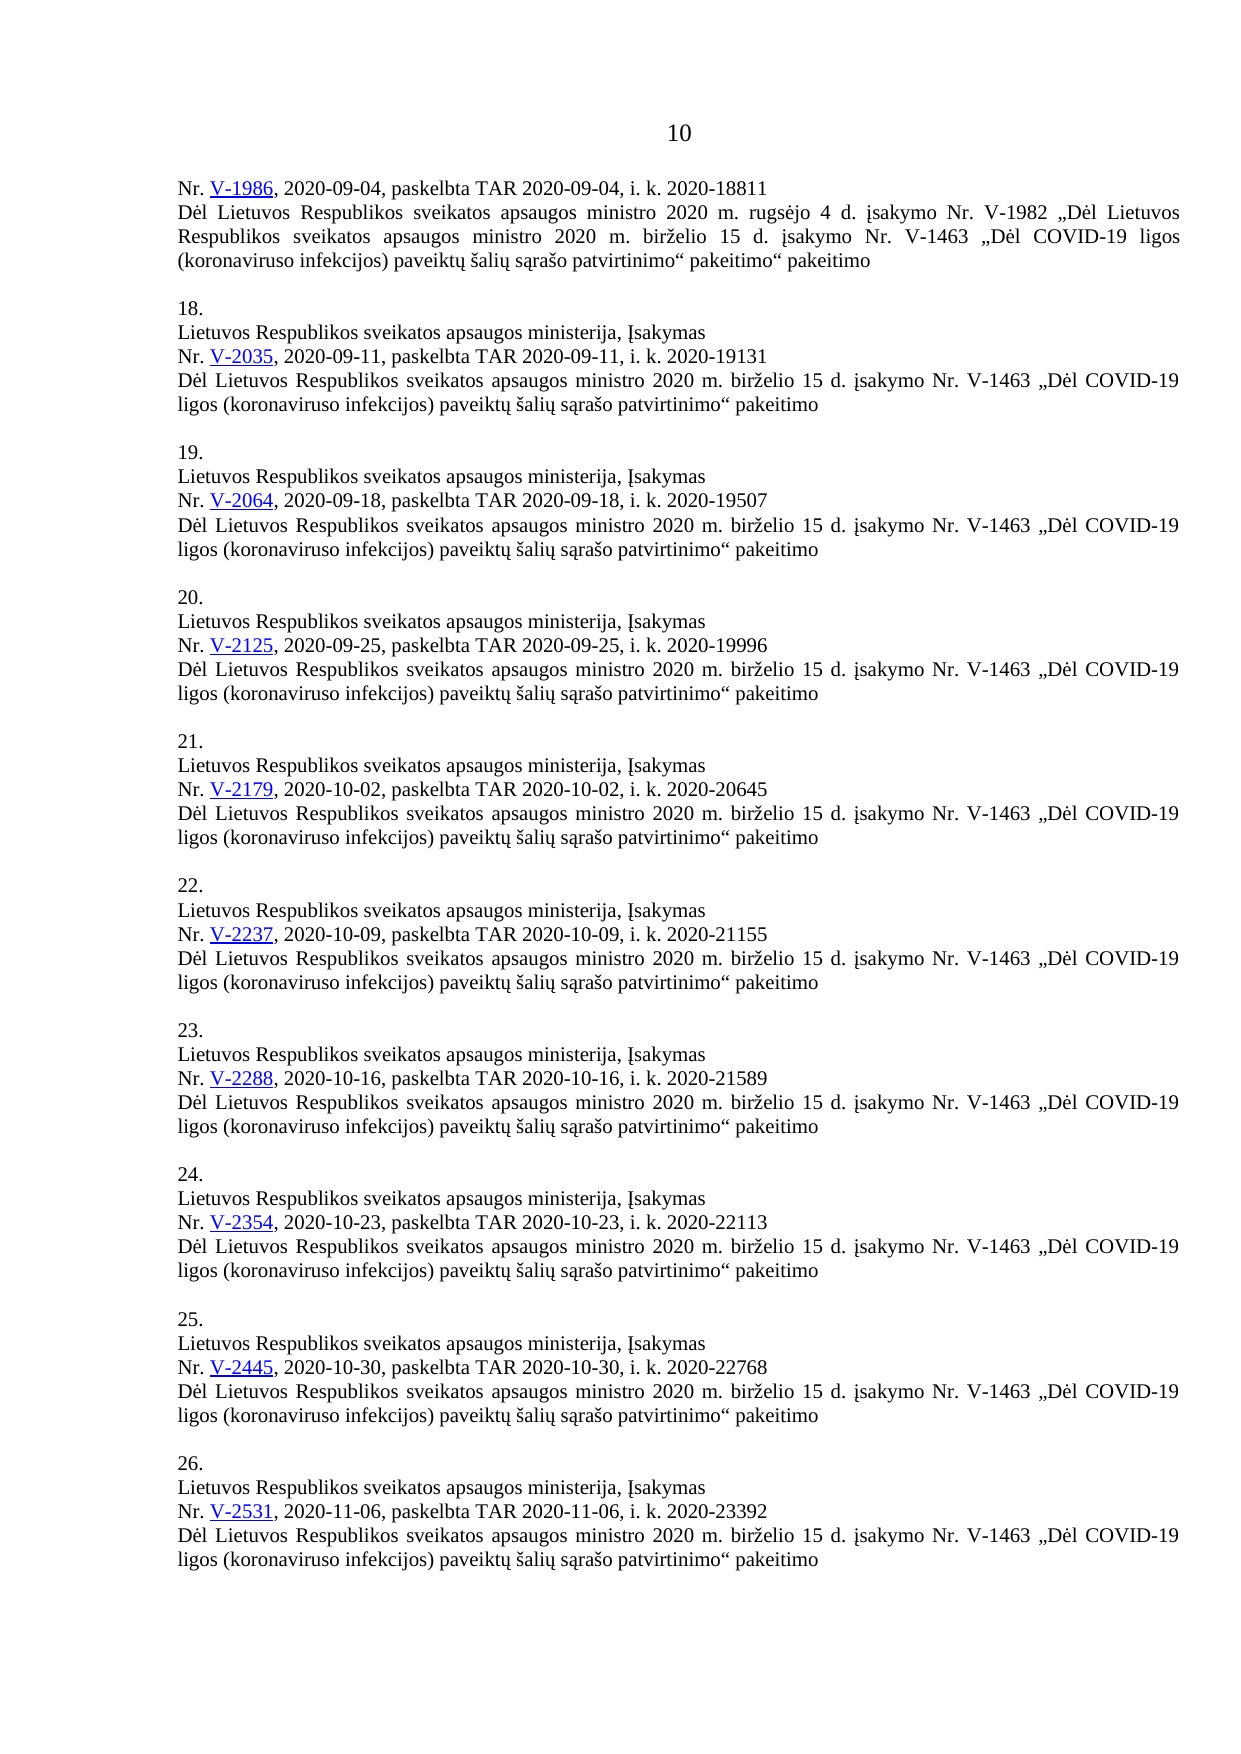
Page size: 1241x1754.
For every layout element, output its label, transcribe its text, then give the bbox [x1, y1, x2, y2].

text Nr. V-2531, 2020-11-06, paskelbta TAR 2020-11-06, i. k. 2020-23392 [177, 1499, 1181, 1523]
text Lietuvos Respublikos sveikatos apsaugos ministerija, Įsakymas [177, 753, 1181, 777]
text Nr. V-2237, 2020-10-09, paskelbta TAR 2020-10-09, i. k. 2020-21155 [177, 922, 1181, 946]
text Dėl Lietuvos Respublikos sveikatos apsaugos ministro 2020 m. birželio 15 d. įsakymo Nr. V-1463 „Dėl COVID-19 ligos (koronaviruso infekcijos) paveiktų šalių sąrašo patvirtinimo“ pakeitimo [177, 1090, 1181, 1138]
text Dėl Lietuvos Respublikos sveikatos apsaugos ministro 2020 m. birželio 15 d. įsakymo Nr. V-1463 „Dėl COVID-19 ligos (koronaviruso infekcijos) paveiktų šalių sąrašo patvirtinimo“ pakeitimo [177, 368, 1181, 416]
text Lietuvos Respublikos sveikatos apsaugos ministerija, Įsakymas [177, 609, 1181, 633]
text 24. [177, 1162, 1181, 1186]
text Lietuvos Respublikos sveikatos apsaugos ministerija, Įsakymas [177, 320, 1181, 344]
text Dėl Lietuvos Respublikos sveikatos apsaugos ministro 2020 m. birželio 15 d. įsakymo Nr. V-1463 „Dėl COVID-19 ligos (koronaviruso infekcijos) paveiktų šalių sąrašo patvirtinimo“ pakeitimo [177, 512, 1181, 561]
text Dėl Lietuvos Respublikos sveikatos apsaugos ministro 2020 m. birželio 15 d. įsakymo Nr. V-1463 „Dėl COVID-19 ligos (koronaviruso infekcijos) paveiktų šalių sąrašo patvirtinimo“ pakeitimo [177, 1523, 1181, 1571]
text 22. [177, 873, 1181, 897]
text Dėl Lietuvos Respublikos sveikatos apsaugos ministro 2020 m. birželio 15 d. įsakymo Nr. V-1463 „Dėl COVID-19 ligos (koronaviruso infekcijos) paveiktų šalių sąrašo patvirtinimo“ pakeitimo [177, 1234, 1181, 1282]
text Dėl Lietuvos Respublikos sveikatos apsaugos ministro 2020 m. rugsėjo 4 d. įsakymo Nr. V-1982 „Dėl Lietuvos Respublikos sveikatos apsaugos ministro 2020 m. birželio 15 d. įsakymo Nr. V-1463 „Dėl COVID-19 ligos (koronaviruso infekcijos) paveiktų šalių sąrašo patvirtinimo“ pakeitimo“ pakeitimo [177, 200, 1181, 272]
text Nr. V-2064, 2020-09-18, paskelbta TAR 2020-09-18, i. k. 2020-19507 [177, 488, 1181, 512]
text Nr. V-2445, 2020-10-30, paskelbta TAR 2020-10-30, i. k. 2020-22768 [177, 1355, 1181, 1379]
text Dėl Lietuvos Respublikos sveikatos apsaugos ministro 2020 m. birželio 15 d. įsakymo Nr. V-1463 „Dėl COVID-19 ligos (koronaviruso infekcijos) paveiktų šalių sąrašo patvirtinimo“ pakeitimo [177, 946, 1181, 994]
text Lietuvos Respublikos sveikatos apsaugos ministerija, Įsakymas [177, 897, 1181, 922]
text Dėl Lietuvos Respublikos sveikatos apsaugos ministro 2020 m. birželio 15 d. įsakymo Nr. V-1463 „Dėl COVID-19 ligos (koronaviruso infekcijos) paveiktų šalių sąrašo patvirtinimo“ pakeitimo [177, 801, 1181, 849]
text 19. [177, 440, 1181, 464]
text Nr. V-2288, 2020-10-16, paskelbta TAR 2020-10-16, i. k. 2020-21589 [177, 1066, 1181, 1090]
text Nr. V-2125, 2020-09-25, paskelbta TAR 2020-09-25, i. k. 2020-19996 [177, 633, 1181, 657]
text Nr. V-2035, 2020-09-11, paskelbta TAR 2020-09-11, i. k. 2020-19131 [177, 344, 1181, 368]
text Dėl Lietuvos Respublikos sveikatos apsaugos ministro 2020 m. birželio 15 d. įsakymo Nr. V-1463 „Dėl COVID-19 ligos (koronaviruso infekcijos) paveiktų šalių sąrašo patvirtinimo“ pakeitimo [177, 1379, 1181, 1427]
text Nr. V-2179, 2020-10-02, paskelbta TAR 2020-10-02, i. k. 2020-20645 [177, 777, 1181, 801]
text Lietuvos Respublikos sveikatos apsaugos ministerija, Įsakymas [177, 1475, 1181, 1499]
text 18. [177, 296, 1181, 320]
text Dėl Lietuvos Respublikos sveikatos apsaugos ministro 2020 m. birželio 15 d. įsakymo Nr. V-1463 „Dėl COVID-19 ligos (koronaviruso infekcijos) paveiktų šalių sąrašo patvirtinimo“ pakeitimo [177, 657, 1181, 705]
text Nr. V-2354, 2020-10-23, paskelbta TAR 2020-10-23, i. k. 2020-22113 [177, 1210, 1181, 1234]
text Nr. V-1986, 2020-09-04, paskelbta TAR 2020-09-04, i. k. 2020-18811 [177, 176, 1181, 200]
text Lietuvos Respublikos sveikatos apsaugos ministerija, Įsakymas [177, 1042, 1181, 1066]
text Lietuvos Respublikos sveikatos apsaugos ministerija, Įsakymas [177, 464, 1181, 488]
text 21. [177, 729, 1181, 753]
text 26. [177, 1451, 1181, 1475]
text 25. [177, 1307, 1181, 1331]
text Lietuvos Respublikos sveikatos apsaugos ministerija, Įsakymas [177, 1331, 1181, 1355]
text 20. [177, 585, 1181, 609]
text 23. [177, 1018, 1181, 1042]
text Lietuvos Respublikos sveikatos apsaugos ministerija, Įsakymas [177, 1186, 1181, 1210]
